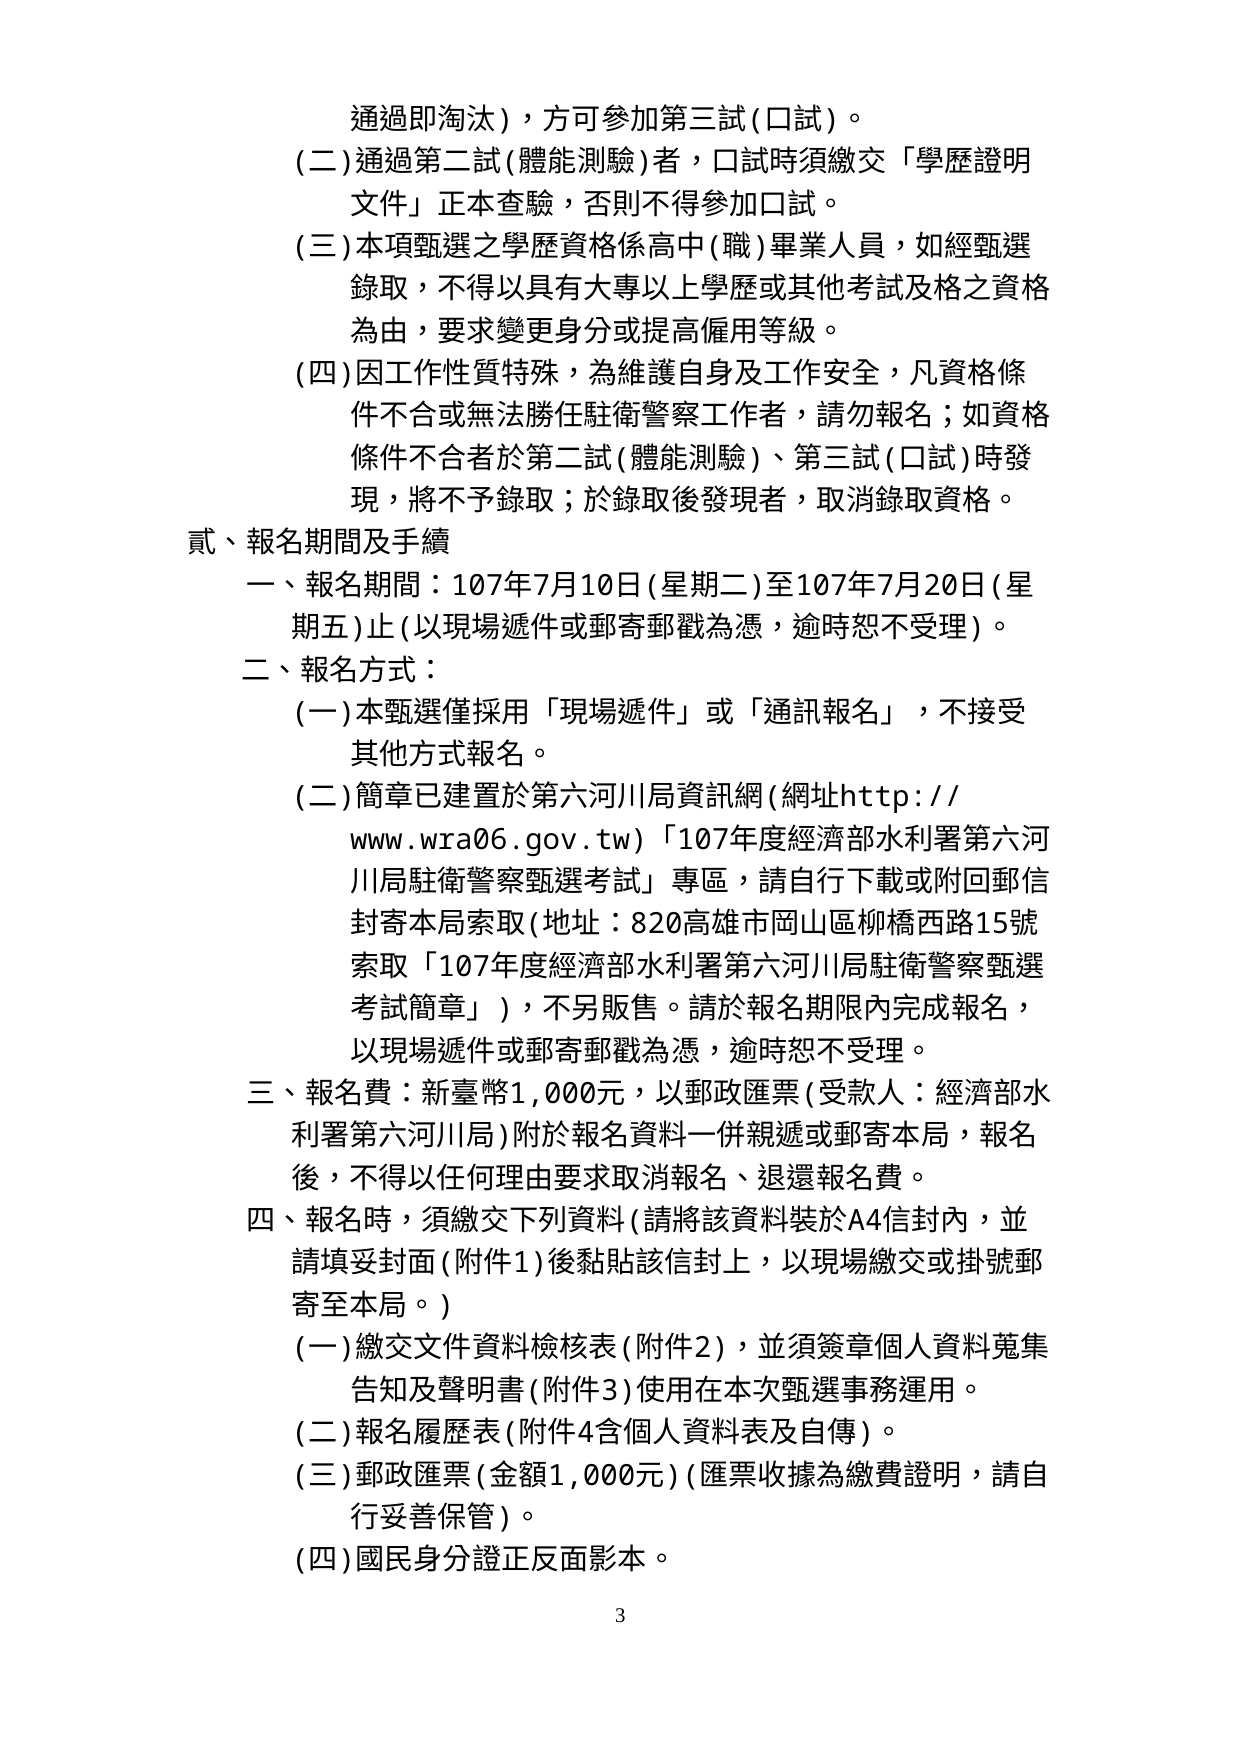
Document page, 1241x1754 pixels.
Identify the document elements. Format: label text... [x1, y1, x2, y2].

text (一)本甄選僅採用「現場遞件」或「通訊報名」，不接受其他方式報名。 [291, 688, 1053, 773]
text 通過即淘汰)，方可參加第三試(口試)。 [291, 96, 1053, 138]
text (三)郵政匯票(金額1,000元)(匯票收據為繳費證明，請自行妥善保管)。 [291, 1451, 1053, 1536]
text (四)國民身分證正反面影本。 [291, 1536, 1053, 1578]
text 一、報名期間：107年7月10日(星期二)至107年7月20日(星期五)止(以現場遞件或郵寄郵戳為憑，逾時恕不受理)。 [246, 561, 1053, 646]
text (四)因工作性質特殊，為維護自身及工作安全，凡資格條件不合或無法勝任駐衛警察工作者，請勿報名；如資格條件不合者於第二試(體能測驗)、第三試(口試)時發現，將不予錄取；於錄取後發現者，取消錄取資格。 [291, 349, 1053, 519]
text 二、報名方式： [187, 646, 1053, 688]
text (一)繳交文件資料檢核表(附件2)，並須簽章個人資料蒐集告知及聲明書(附件3)使用在本次甄選事務運用。 [291, 1324, 1053, 1409]
text (二)報名履歷表(附件4含個人資料表及自傳)。 [291, 1409, 1053, 1451]
text (二)通過第二試(體能測驗)者，口試時須繳交「學歷證明文件」正本查驗，否則不得參加口試。 [291, 138, 1053, 223]
text (二)簡章已建置於第六河川局資訊網(網址http://www.wra06.gov.tw)「107年度經濟部水利署第六河川局駐衛警察甄選考試」專區，請自行下載或附回郵信封寄本局索取(地址：820高雄市岡山區柳橋西路15號索取「107年度經濟部水利署第六河川局駐衛警察甄選考試簡章」)，不另販售。請於報名期限內完成報名，以現場遞件或郵寄郵戳為憑，逾時恕不受理。 [291, 773, 1053, 1069]
text (三)本項甄選之學歷資格係高中(職)畢業人員，如經甄選錄取，不得以具有大專以上學歷或其他考試及格之資格為由，要求變更身分或提高僱用等級。 [291, 223, 1053, 349]
text 四、報名時，須繳交下列資料(請將該資料裝於A4信封內，並請填妥封面(附件1)後黏貼該信封上，以現場繳交或掛號郵寄至本局。) [246, 1197, 1053, 1324]
text 貳、報名期間及手續 [187, 519, 1053, 561]
text 三、報名費：新臺幣1,000元，以郵政匯票(受款人：經濟部水利署第六河川局)附於報名資料一併親遞或郵寄本局，報名後，不得以任何理由要求取消報名、退還報名費。 [246, 1069, 1053, 1197]
